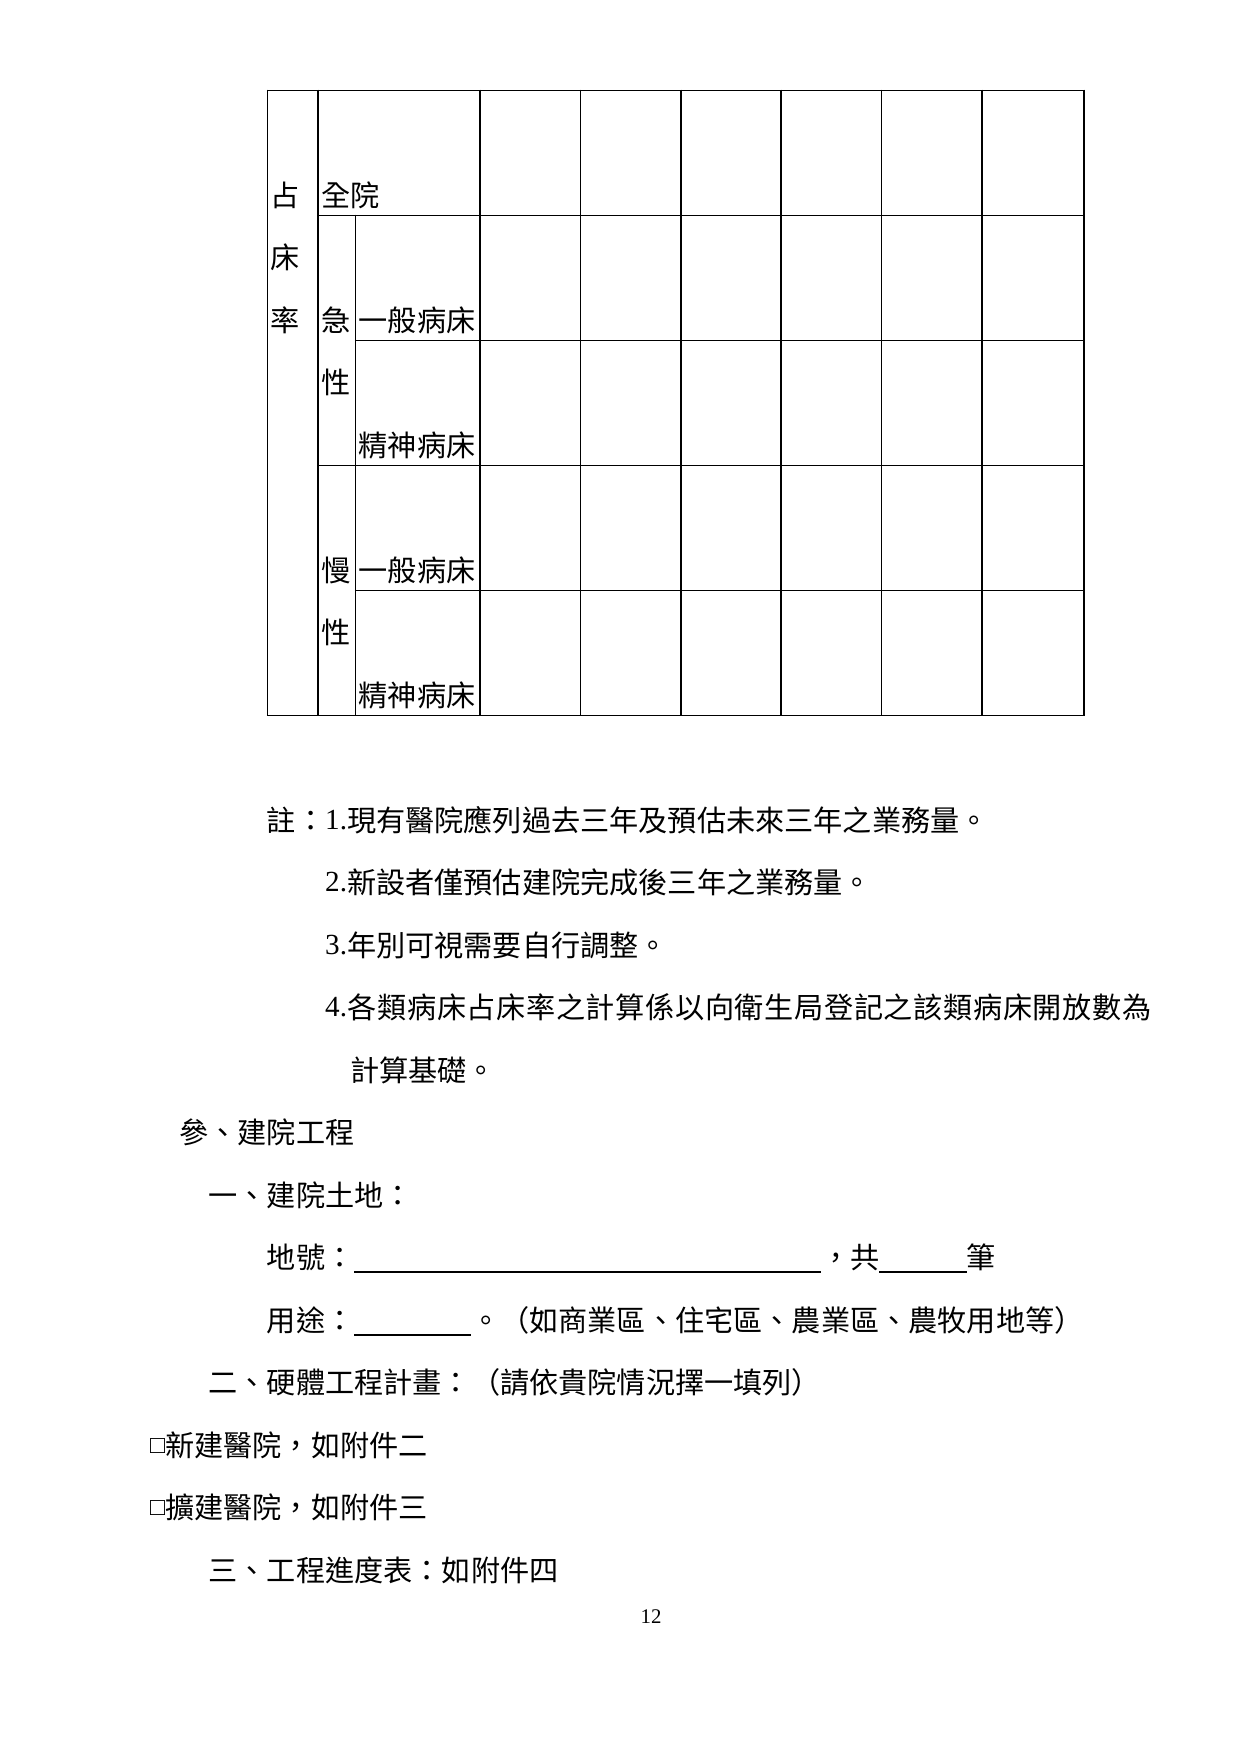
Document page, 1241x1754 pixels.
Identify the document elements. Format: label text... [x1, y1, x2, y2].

table_cell [481, 591, 580, 714]
text 三、工程進度表：如附件四 [150, 1527, 1152, 1589]
table_cell 精神病床 [356, 341, 479, 464]
table_cell [882, 216, 981, 339]
table_cell [682, 341, 780, 464]
table_cell 慢性 [319, 466, 355, 714]
table_cell [481, 341, 580, 464]
text 一、建院土地： [150, 1152, 1152, 1214]
table_cell [782, 341, 881, 464]
table_cell 占床率 [268, 91, 317, 714]
table_cell [882, 91, 981, 214]
table_cell [481, 216, 580, 339]
text 地號： ，共 筆 [150, 1214, 1152, 1277]
table_cell [983, 91, 1083, 214]
text 二、硬體工程計畫：（請依貴院情況擇一填列） [150, 1339, 1152, 1402]
text 註：1.現有醫院應列過去三年及預估未來三年之業務量。 [150, 777, 1152, 839]
table_cell [882, 341, 981, 464]
text 2.新設者僅預估建院完成後三年之業務量。 [150, 839, 1152, 902]
table_cell [983, 341, 1083, 464]
table_cell [882, 591, 981, 714]
table_cell [581, 341, 680, 464]
table_cell [983, 466, 1083, 589]
table_cell [782, 216, 881, 339]
table_cell [983, 591, 1083, 714]
table_cell [782, 91, 881, 214]
table_cell [782, 466, 881, 589]
table_cell 全院 [319, 91, 479, 214]
list 新建醫院，如附件二 [150, 1402, 1152, 1464]
table_cell [682, 91, 780, 214]
table_cell [882, 466, 981, 589]
text 參、建院工程 [150, 1089, 1152, 1152]
text 3.年別可視需要自行調整。 [150, 902, 1152, 964]
table_cell [581, 216, 680, 339]
table_cell [682, 216, 780, 339]
table_cell [581, 591, 680, 714]
table_cell 一般病床 [356, 216, 479, 339]
list 擴建醫院，如附件三 [150, 1464, 1152, 1527]
table_cell [481, 466, 580, 589]
table_cell [581, 466, 680, 589]
text 4.各類病床占床率之計算係以向衛生局登記之該類病床開放數為計算基礎。 [325, 964, 1152, 1089]
text 用途： 。（如商業區、住宅區、農業區、農牧用地等） [150, 1277, 1152, 1339]
table_cell [682, 591, 780, 714]
table_cell 急性 [319, 216, 355, 464]
table_cell [782, 591, 881, 714]
table_cell [581, 91, 680, 214]
table_cell [481, 91, 580, 214]
table_cell 一般病床 [356, 466, 479, 589]
table_cell [682, 466, 780, 589]
table_cell [983, 216, 1083, 339]
table_cell 精神病床 [356, 591, 479, 714]
